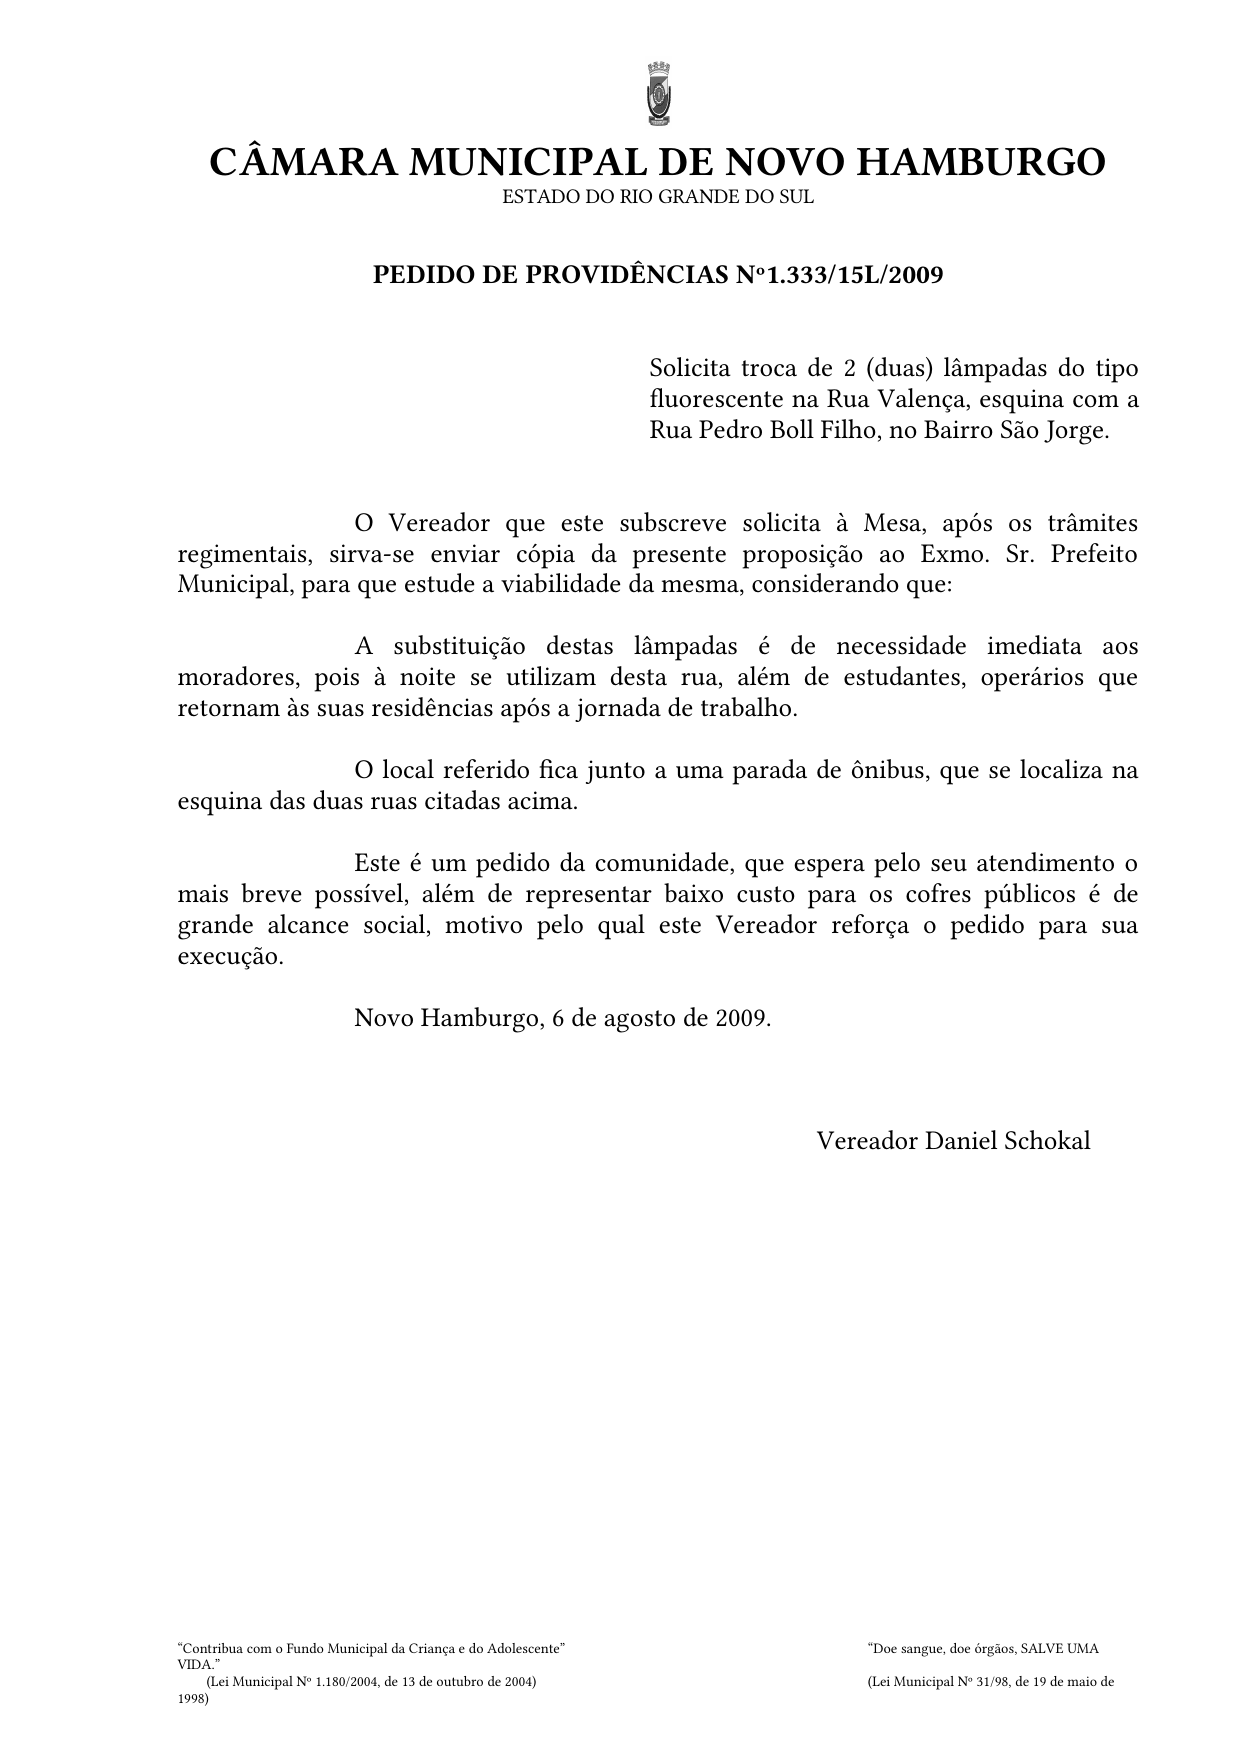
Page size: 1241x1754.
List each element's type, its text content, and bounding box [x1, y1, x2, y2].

text Novo Hamburgo, 6 de agosto de 2009. [177, 1002, 1140, 1033]
text O local referido fica junto a uma parada de ônibus, que se localiza na esquina das duas ruas citadas acima. [177, 754, 1140, 816]
text O Vereador que este subscreve solicita à Mesa, após os trâmites regimentais, sirva-se enviar cópia da presente proposição ao Exmo. Sr. Prefeito Municipal, para que estude a viabilidade da mesma, considerando que: [177, 507, 1140, 599]
text Solicita troca de 2 (duas) lâmpadas do tipo fluorescente na Rua Valença, esquina com a Rua Pedro Boll Filho, no Bairro São Jorge. [649, 352, 1140, 445]
text Este é um pedido da comunidade, que espera pelo seu atendimento o mais breve possível, além de representar baixo custo para os cofres públicos é de grande alcance social, motivo pelo qual este Vereador reforça o pedido para sua execução. [177, 847, 1140, 971]
text PEDIDO DE PROVIDÊNCIAS Nº1.333/15L/2009 [177, 259, 1140, 290]
text A substituição destas lâmpadas é de necessidade imediata aos moradores, pois à noite se utilizam desta rua, além de estudantes, operários que retornam às suas residências após a jornada de trabalho. [177, 631, 1140, 723]
text Vereador Daniel Schokal [768, 1126, 1140, 1156]
